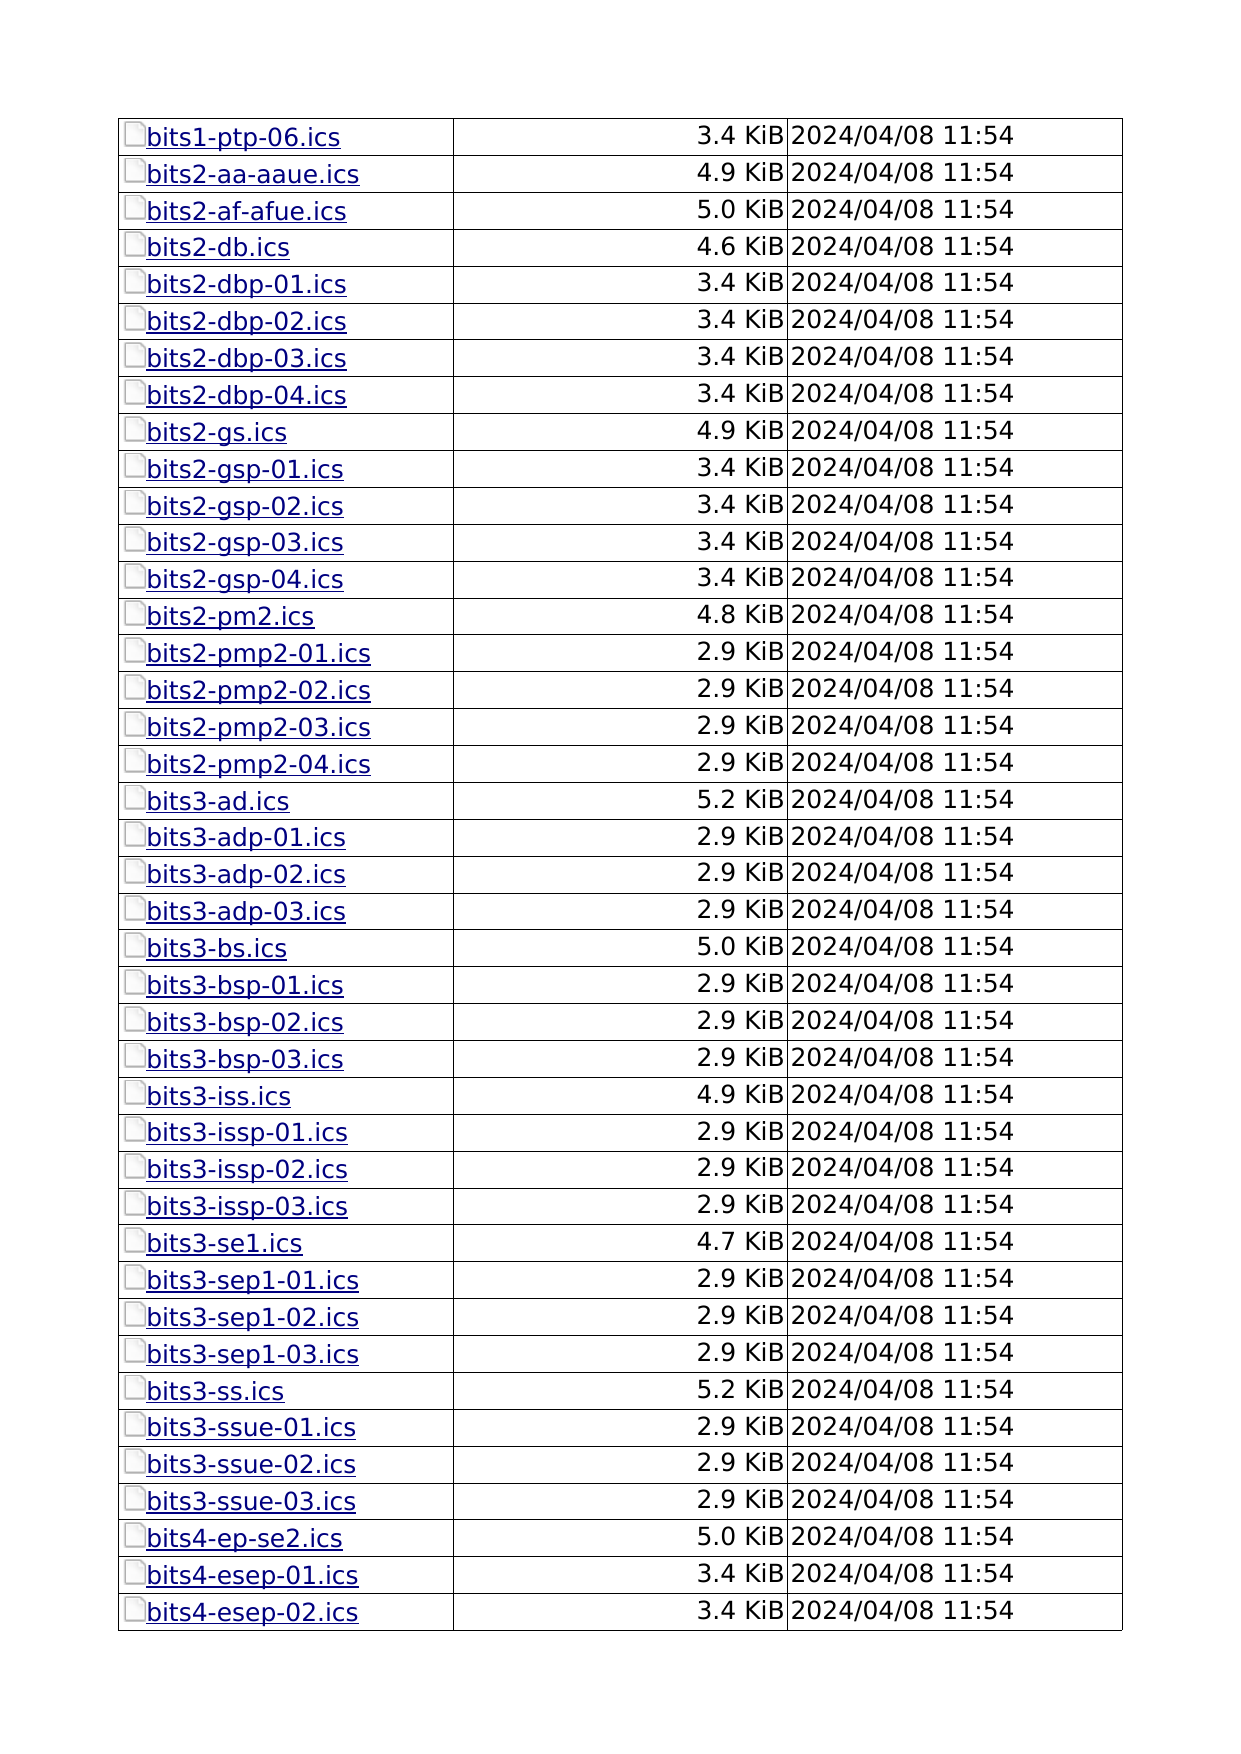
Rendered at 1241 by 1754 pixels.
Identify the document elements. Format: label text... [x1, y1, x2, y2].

table_cell 2.9 KiB [454, 1262, 787, 1298]
table_cell 3.4 KiB [454, 1557, 787, 1593]
table_cell 2024/04/08 11:54 [788, 894, 1122, 929]
table_cell 2.9 KiB [454, 1152, 787, 1187]
picture [121, 600, 147, 626]
table_cell 2.9 KiB [454, 672, 787, 708]
picture [121, 1448, 147, 1474]
table_cell bits3-issp-01.ics [119, 1115, 453, 1151]
table_cell bits4-esep-02.ics [119, 1594, 453, 1630]
table_cell 2.9 KiB [454, 820, 787, 856]
table_cell 2024/04/08 11:54 [788, 119, 1122, 155]
table_cell bits3-issp-03.ics [119, 1189, 453, 1224]
picture [121, 674, 147, 700]
table_cell bits3-ssue-03.ics [119, 1484, 453, 1519]
table_cell 2.9 KiB [454, 1041, 787, 1077]
table_cell 2024/04/08 11:54 [788, 930, 1122, 966]
table_cell 2.9 KiB [454, 709, 787, 745]
table_cell 2024/04/08 11:54 [788, 377, 1122, 413]
table_cell 4.7 KiB [454, 1225, 787, 1261]
table_cell 5.0 KiB [454, 193, 787, 229]
table_cell bits4-ep-se2.ics [119, 1520, 453, 1556]
table_cell 2024/04/08 11:54 [788, 1410, 1122, 1446]
table_cell 3.4 KiB [454, 377, 787, 413]
table_cell bits3-bsp-02.ics [119, 1004, 453, 1040]
table_cell 2024/04/08 11:54 [788, 340, 1122, 376]
picture [121, 895, 147, 921]
table_cell bits2-gs.ics [119, 414, 453, 450]
picture [121, 637, 147, 663]
picture [121, 1596, 147, 1622]
table_cell 4.6 KiB [454, 230, 787, 266]
table_cell 4.8 KiB [454, 599, 787, 634]
table_cell 2024/04/08 11:54 [788, 1447, 1122, 1482]
picture [121, 1375, 147, 1400]
table_cell 2024/04/08 11:54 [788, 1299, 1122, 1335]
table_cell 2024/04/08 11:54 [788, 1594, 1122, 1630]
table_cell 2024/04/08 11:54 [788, 1152, 1122, 1187]
table_cell 3.4 KiB [454, 304, 787, 339]
table_cell 2024/04/08 11:54 [788, 635, 1122, 671]
table_cell bits2-dbp-03.ics [119, 340, 453, 376]
picture [121, 1043, 147, 1068]
table_cell bits3-adp-02.ics [119, 857, 453, 892]
table_cell bits2-pmp2-03.ics [119, 709, 453, 745]
table_cell 2024/04/08 11:54 [788, 1373, 1122, 1409]
table_cell 2024/04/08 11:54 [788, 1225, 1122, 1261]
table_cell 2.9 KiB [454, 1189, 787, 1224]
picture [121, 158, 147, 183]
table_cell 2024/04/08 11:54 [788, 672, 1122, 708]
table_cell 2024/04/08 11:54 [788, 599, 1122, 634]
table_cell 2.9 KiB [454, 857, 787, 892]
table_cell bits3-se1.ics [119, 1225, 453, 1261]
table_cell 5.2 KiB [454, 1373, 787, 1409]
table_cell 3.4 KiB [454, 119, 787, 155]
picture [121, 490, 147, 515]
table_cell 2024/04/08 11:54 [788, 230, 1122, 266]
table_cell 3.4 KiB [454, 340, 787, 376]
table_cell 2024/04/08 11:54 [788, 967, 1122, 1003]
table_cell bits2-dbp-02.ics [119, 304, 453, 339]
table_cell bits3-bs.ics [119, 930, 453, 966]
table_cell bits2-pmp2-01.ics [119, 635, 453, 671]
table_cell bits4-esep-01.ics [119, 1557, 453, 1593]
table_cell 3.4 KiB [454, 451, 787, 487]
table_cell bits3-adp-01.ics [119, 820, 453, 856]
table_cell bits3-adp-03.ics [119, 894, 453, 929]
table_cell 4.9 KiB [454, 1078, 787, 1114]
picture [121, 711, 147, 737]
table_cell bits3-sep1-02.ics [119, 1299, 453, 1335]
table_cell bits3-bsp-03.ics [119, 1041, 453, 1077]
table_cell bits2-af-afue.ics [119, 193, 453, 229]
table_cell 2024/04/08 11:54 [788, 1336, 1122, 1372]
picture [121, 195, 147, 220]
table_cell bits3-issp-02.ics [119, 1152, 453, 1187]
table_cell 5.2 KiB [454, 783, 787, 819]
picture [121, 563, 147, 589]
table_cell bits3-ad.ics [119, 783, 453, 819]
table_cell bits2-dbp-01.ics [119, 267, 453, 302]
table_cell 2.9 KiB [454, 1299, 787, 1335]
table_cell 2024/04/08 11:54 [788, 304, 1122, 339]
picture [121, 1116, 147, 1142]
table_cell bits2-gsp-02.ics [119, 488, 453, 524]
table_cell 2.9 KiB [454, 1115, 787, 1151]
table_cell 2024/04/08 11:54 [788, 820, 1122, 856]
table_cell 3.4 KiB [454, 562, 787, 597]
picture [121, 821, 147, 847]
table_cell 3.4 KiB [454, 488, 787, 524]
table_cell 2024/04/08 11:54 [788, 709, 1122, 745]
table_cell 2024/04/08 11:54 [788, 1041, 1122, 1077]
table_cell 2024/04/08 11:54 [788, 746, 1122, 782]
table_cell bits2-gsp-01.ics [119, 451, 453, 487]
picture [121, 379, 147, 405]
picture [121, 268, 147, 294]
table_cell 2024/04/08 11:54 [788, 193, 1122, 229]
table_cell 2024/04/08 11:54 [788, 1189, 1122, 1224]
table_cell bits2-pm2.ics [119, 599, 453, 634]
table_cell 2.9 KiB [454, 894, 787, 929]
picture [121, 1411, 147, 1437]
table_cell 2024/04/08 11:54 [788, 156, 1122, 192]
table_cell 4.9 KiB [454, 414, 787, 450]
table_cell bits2-db.ics [119, 230, 453, 266]
table_cell 4.9 KiB [454, 156, 787, 192]
table_cell 2024/04/08 11:54 [788, 488, 1122, 524]
table_cell bits2-pmp2-02.ics [119, 672, 453, 708]
table_cell 2024/04/08 11:54 [788, 1115, 1122, 1151]
table_cell bits2-gsp-04.ics [119, 562, 453, 597]
table_cell 2024/04/08 11:54 [788, 525, 1122, 561]
picture [121, 1153, 147, 1179]
table_cell 2024/04/08 11:54 [788, 451, 1122, 487]
table_cell 5.0 KiB [454, 930, 787, 966]
picture [121, 526, 147, 552]
picture [121, 1301, 147, 1327]
table_cell bits3-ssue-02.ics [119, 1447, 453, 1482]
table_cell 2.9 KiB [454, 1484, 787, 1519]
table_cell 2.9 KiB [454, 967, 787, 1003]
picture [121, 1080, 147, 1105]
table_cell 2024/04/08 11:54 [788, 267, 1122, 302]
table_cell 2024/04/08 11:54 [788, 1484, 1122, 1519]
table_cell 2.9 KiB [454, 1004, 787, 1040]
table_cell bits1-ptp-06.ics [119, 119, 453, 155]
table_cell bits2-dbp-04.ics [119, 377, 453, 413]
picture [121, 1190, 147, 1216]
picture [121, 1264, 147, 1290]
table_cell bits3-iss.ics [119, 1078, 453, 1114]
picture [121, 416, 147, 442]
table_cell bits2-pmp2-04.ics [119, 746, 453, 782]
picture [121, 785, 147, 810]
picture [121, 1006, 147, 1032]
table_cell 3.4 KiB [454, 1594, 787, 1630]
table_cell bits3-sep1-01.ics [119, 1262, 453, 1298]
table_cell 2024/04/08 11:54 [788, 414, 1122, 450]
picture [121, 1485, 147, 1511]
table_cell 2.9 KiB [454, 1336, 787, 1372]
table_cell 3.4 KiB [454, 525, 787, 561]
table_cell 2024/04/08 11:54 [788, 1262, 1122, 1298]
table_cell 2024/04/08 11:54 [788, 1078, 1122, 1114]
picture [121, 1338, 147, 1363]
picture [121, 1559, 147, 1585]
table_cell 2024/04/08 11:54 [788, 1004, 1122, 1040]
table_cell 2024/04/08 11:54 [788, 857, 1122, 892]
picture [121, 748, 147, 773]
table_cell 5.0 KiB [454, 1520, 787, 1556]
picture [121, 932, 147, 958]
table_cell 2024/04/08 11:54 [788, 1557, 1122, 1593]
table_cell 2024/04/08 11:54 [788, 562, 1122, 597]
picture [121, 969, 147, 995]
table_cell bits3-sep1-03.ics [119, 1336, 453, 1372]
picture [121, 1227, 147, 1253]
picture [121, 121, 147, 147]
picture [121, 342, 147, 368]
table_cell bits3-bsp-01.ics [119, 967, 453, 1003]
table_cell 2.9 KiB [454, 746, 787, 782]
table_cell bits2-aa-aaue.ics [119, 156, 453, 192]
picture [121, 858, 147, 884]
table_cell bits3-ss.ics [119, 1373, 453, 1409]
picture [121, 231, 147, 257]
table_cell 2.9 KiB [454, 1447, 787, 1482]
table_cell bits3-ssue-01.ics [119, 1410, 453, 1446]
picture [121, 1522, 147, 1548]
picture [121, 453, 147, 478]
table_cell bits2-gsp-03.ics [119, 525, 453, 561]
table_cell 3.4 KiB [454, 267, 787, 302]
table_cell 2.9 KiB [454, 1410, 787, 1446]
table_cell 2024/04/08 11:54 [788, 783, 1122, 819]
picture [121, 305, 147, 331]
table_cell 2.9 KiB [454, 635, 787, 671]
table_cell 2024/04/08 11:54 [788, 1520, 1122, 1556]
